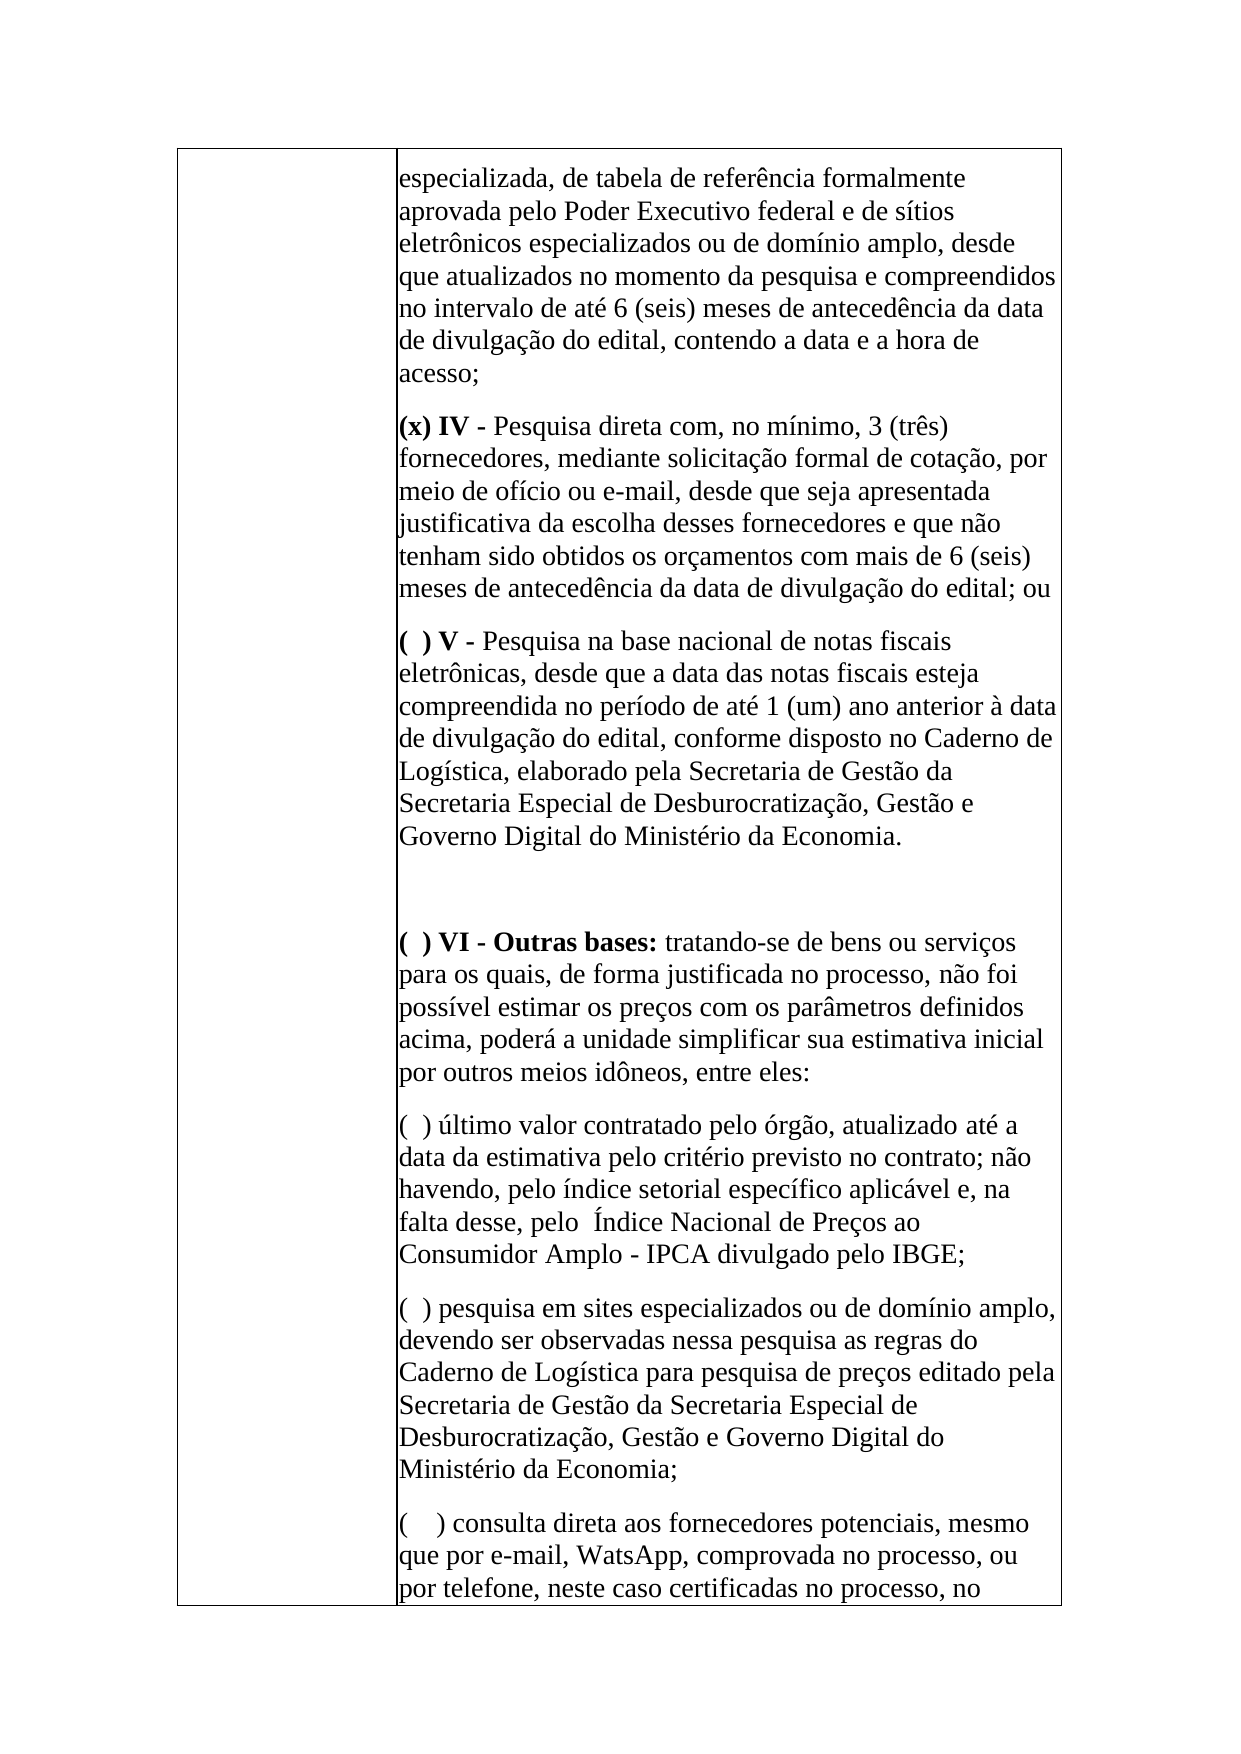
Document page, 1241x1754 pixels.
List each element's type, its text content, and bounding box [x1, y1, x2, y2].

table_cell especializada, de tabela de referência formalmente aprovada pelo Poder Executivo federal e de sítios eletrônicos especializados ou de domínio amplo, desde que atualizados no momento da pesquisa e compreendidos no intervalo de até 6 (seis) meses de antecedência da data de divulgação do edital, contendo a data e a hora de acesso; (x) IV - Pesquisa direta com, no mínimo, 3 (três) fornecedores, mediante solicitação formal de cotação, por meio de ofício ou e-mail, desde que seja apresentada justificativa da escolha desses fornecedores e que não tenham sido obtidos os orçamentos com mais de 6 (seis) meses de antecedência da data de divulgação do edital; ou ( ) V - Pesquisa na base nacional de notas fiscais eletrônicas, desde que a data das notas fiscais esteja compreendida no período de até 1 (um) ano anterior à data de divulgação do edital, conforme disposto no Caderno de Logística, elaborado pela Secretaria de Gestão da Secretaria Especial de Desburocratização, Gestão e Governo Digital do Ministério da Economia. ( ) VI - Outras bases: tratando-se de bens ou serviços para os quais, de forma justificada no processo, não foi possível estimar os preços com os parâmetros definidos acima, poderá a unidade simplificar sua estimativa inicial por outros meios idôneos, entre eles: ( ) último valor contratado pelo órgão, atualizado até a data da estimativa pelo critério previsto no contrato; não havendo, pelo índice setorial específico aplicável e, na falta desse, pelo Índice Nacional de Preços ao Consumidor Amplo - IPCA divulgado pelo IBGE; ( ) pesquisa em sites especializados ou de domínio amplo, devendo ser observadas nessa pesquisa as regras do Caderno de Logística para pesquisa de preços editado pela Secretaria de Gestão da Secretaria Especial de Desburocratização, Gestão e Governo Digital do Ministério da Economia; ( ) consulta direta aos fornecedores potenciais, mesmo que por e-mail, WatsApp, comprovada no processo, ou por telefone, neste caso certificadas no processo, no [398, 149, 1061, 1604]
table_cell [178, 149, 396, 1604]
